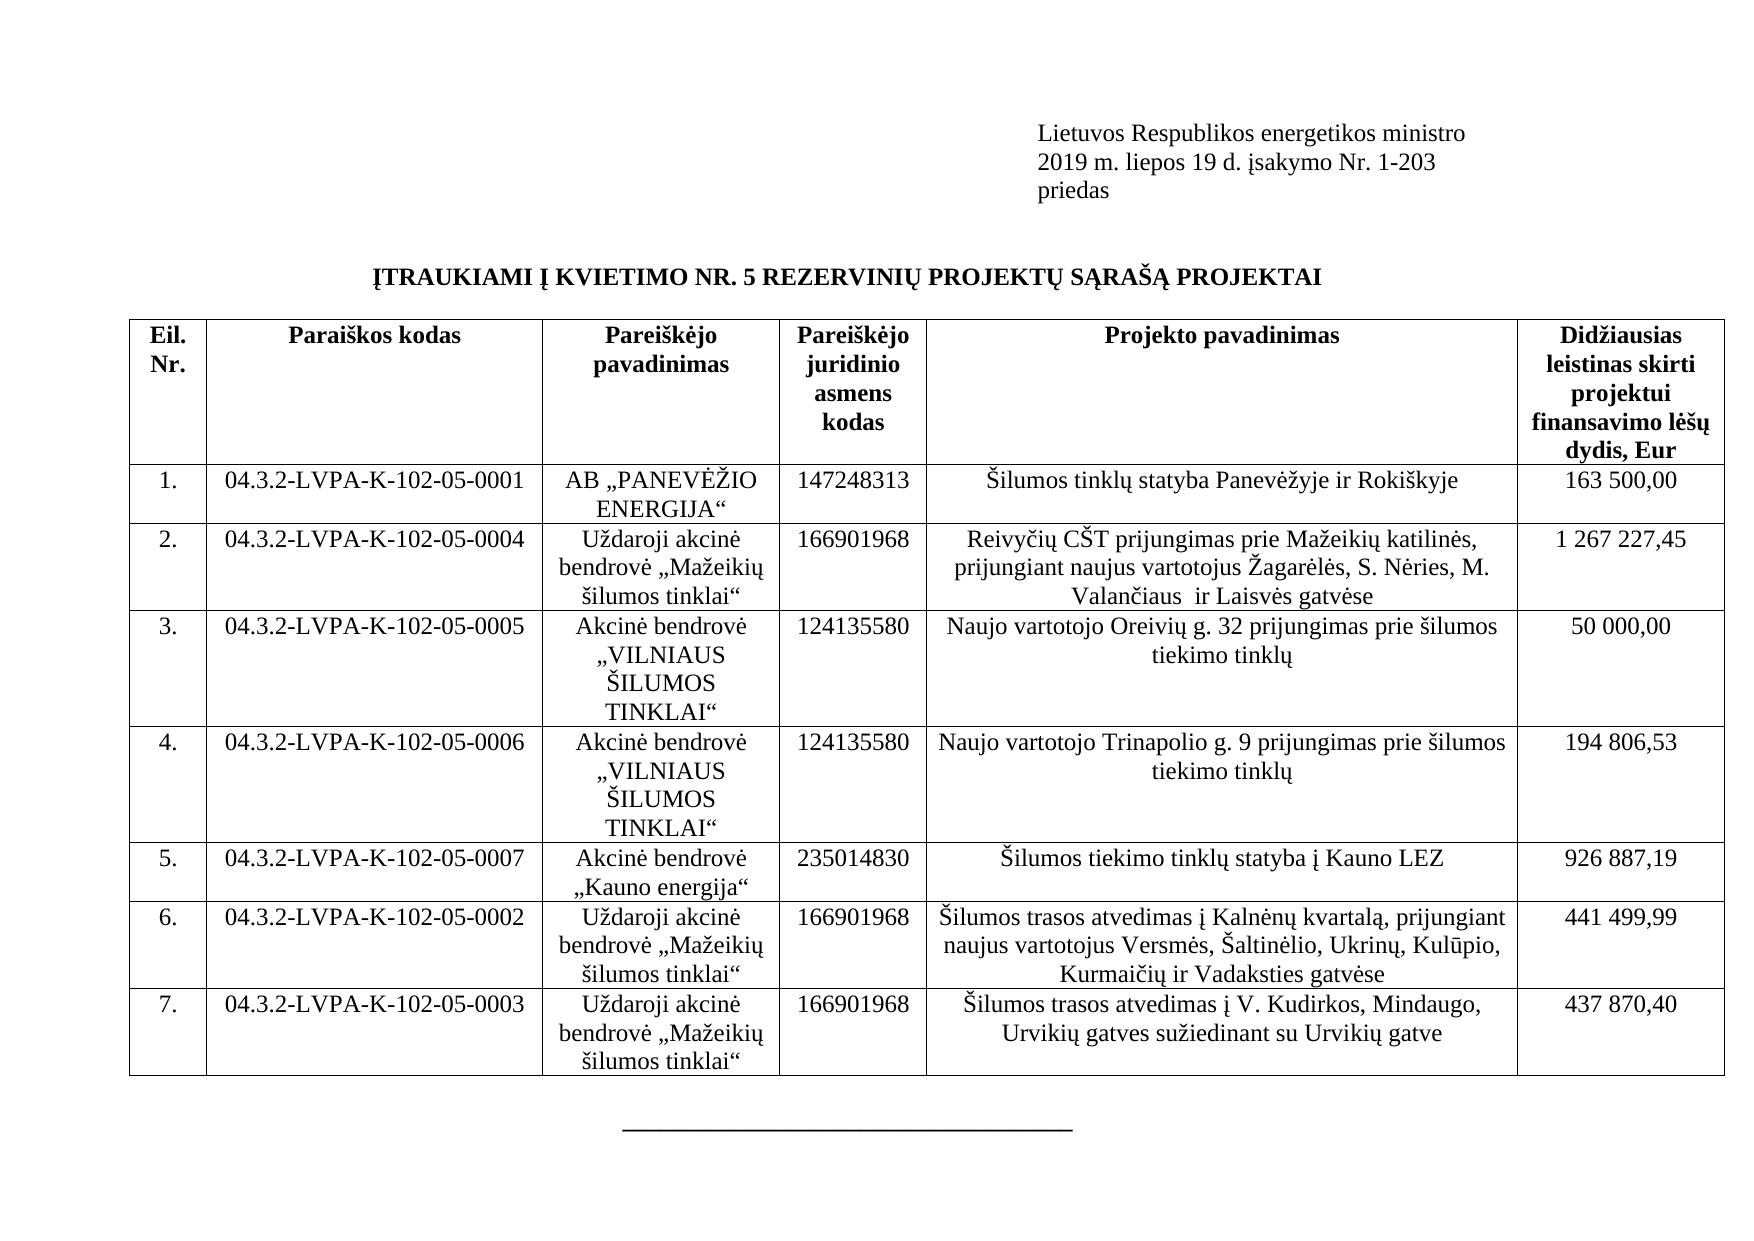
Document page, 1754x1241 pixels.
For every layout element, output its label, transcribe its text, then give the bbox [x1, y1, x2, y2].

table_cell 04.3.2-LVPA-K-102-05-0001 [207, 465, 542, 523]
table_cell 166901968 [780, 524, 926, 610]
table_cell 1. [130, 465, 206, 523]
table_cell 50 000,00 [1518, 611, 1724, 726]
table_cell Šilumos trasos atvedimas į V. Kudirkos, Mindaugo, Urvikių gatves sužiedinant su Urvikių gatve [927, 989, 1517, 1075]
table_cell Uždaroji akcinė bendrovė „Mažeikių šilumos tinklai“ [543, 989, 779, 1075]
table_cell Akcinė bendrovė „Kauno energija“ [543, 843, 779, 901]
table_cell Naujo vartotojo Trinapolio g. 9 prijungimas prie šilumos tiekimo tinklų [927, 727, 1517, 842]
table_cell 5. [130, 843, 206, 901]
table_cell 04.3.2-LVPA-K-102-05-0003 [207, 989, 542, 1075]
table_cell 1 267 227,45 [1518, 524, 1724, 610]
table_cell 04.3.2-LVPA-K-102-05-0004 [207, 524, 542, 610]
table_cell 441 499,99 [1518, 902, 1724, 988]
table_cell 926 887,19 [1518, 843, 1724, 901]
table_cell 166901968 [780, 989, 926, 1075]
table_cell 04.3.2-LVPA-K-102-05-0007 [207, 843, 542, 901]
table_cell 7. [130, 989, 206, 1075]
table_cell Šilumos tinklų statyba Panevėžyje ir Rokiškyje [927, 465, 1517, 523]
table_cell 166901968 [780, 902, 926, 988]
table_cell Naujo vartotojo Oreivių g. 32 prijungimas prie šilumos tiekimo tinklų [927, 611, 1517, 726]
table_cell Uždaroji akcinė bendrovė „Mažeikių šilumos tinklai“ [543, 524, 779, 610]
table_header Pareiškėjo juridinio asmens kodas [780, 320, 926, 464]
table_cell 124135580 [780, 727, 926, 842]
table_cell 124135580 [780, 611, 926, 726]
table_header Paraiškos kodas [207, 320, 542, 464]
table_cell Šilumos trasos atvedimas į Kalnėnų kvartalą, prijungiant naujus vartotojus Versmės, Šaltinėlio, Ukrinų, Kulūpio, Kurmaičių ir Vadaksties gatvėse [927, 902, 1517, 988]
table_cell 147248313 [780, 465, 926, 523]
table_cell 437 870,40 [1518, 989, 1724, 1075]
table_cell 194 806,53 [1518, 727, 1724, 842]
table_cell AB „PANEVĖŽIO ENERGIJA“ [543, 465, 779, 523]
text priedas [1037, 176, 1577, 204]
table_header Pareiškėjo pavadinimas [543, 320, 779, 464]
table_cell 04.3.2-LVPA-K-102-05-0005 [207, 611, 542, 726]
table_cell 6. [130, 902, 206, 988]
table_cell 2. [130, 524, 206, 610]
table_cell Reivyčių CŠT prijungimas prie Mažeikių katilinės, prijungiant naujus vartotojus Žagarėlės, S. Nėries, M. Valančiaus ir Laisvės gatvėse [927, 524, 1517, 610]
table_cell 3. [130, 611, 206, 726]
table_cell Uždaroji akcinė bendrovė „Mažeikių šilumos tinklai“ [543, 902, 779, 988]
table_cell 04.3.2-LVPA-K-102-05-0002 [207, 902, 542, 988]
table_cell Akcinė bendrovė „VILNIAUS ŠILUMOS TINKLAI“ [543, 611, 779, 726]
table_cell 04.3.2-LVPA-K-102-05-0006 [207, 727, 542, 842]
table_cell 163 500,00 [1518, 465, 1724, 523]
text ĮTRAUKIAMI Į KVIETIMO NR. 5 REZERVINIŲ PROJEKTŲ SĄRAŠĄ PROJEKTAI [118, 262, 1577, 291]
table_cell Šilumos tiekimo tinklų statyba į Kauno LEZ [927, 843, 1517, 901]
table_cell 235014830 [780, 843, 926, 901]
table_header Projekto pavadinimas [927, 320, 1517, 464]
table_cell Akcinė bendrovė „VILNIAUS ŠILUMOS TINKLAI“ [543, 727, 779, 842]
text Lietuvos Respublikos energetikos ministro [118, 118, 1577, 147]
table_cell 4. [130, 727, 206, 842]
text 2019 m. liepos 19 d. įsakymo Nr. 1-203 [1037, 147, 1577, 176]
table_header Eil. Nr. [130, 320, 206, 464]
table_header Didžiausias leistinas skirti projektui finansavimo lėšų dydis, Eur [1518, 320, 1724, 464]
text ____________________________________ [118, 1105, 1577, 1134]
